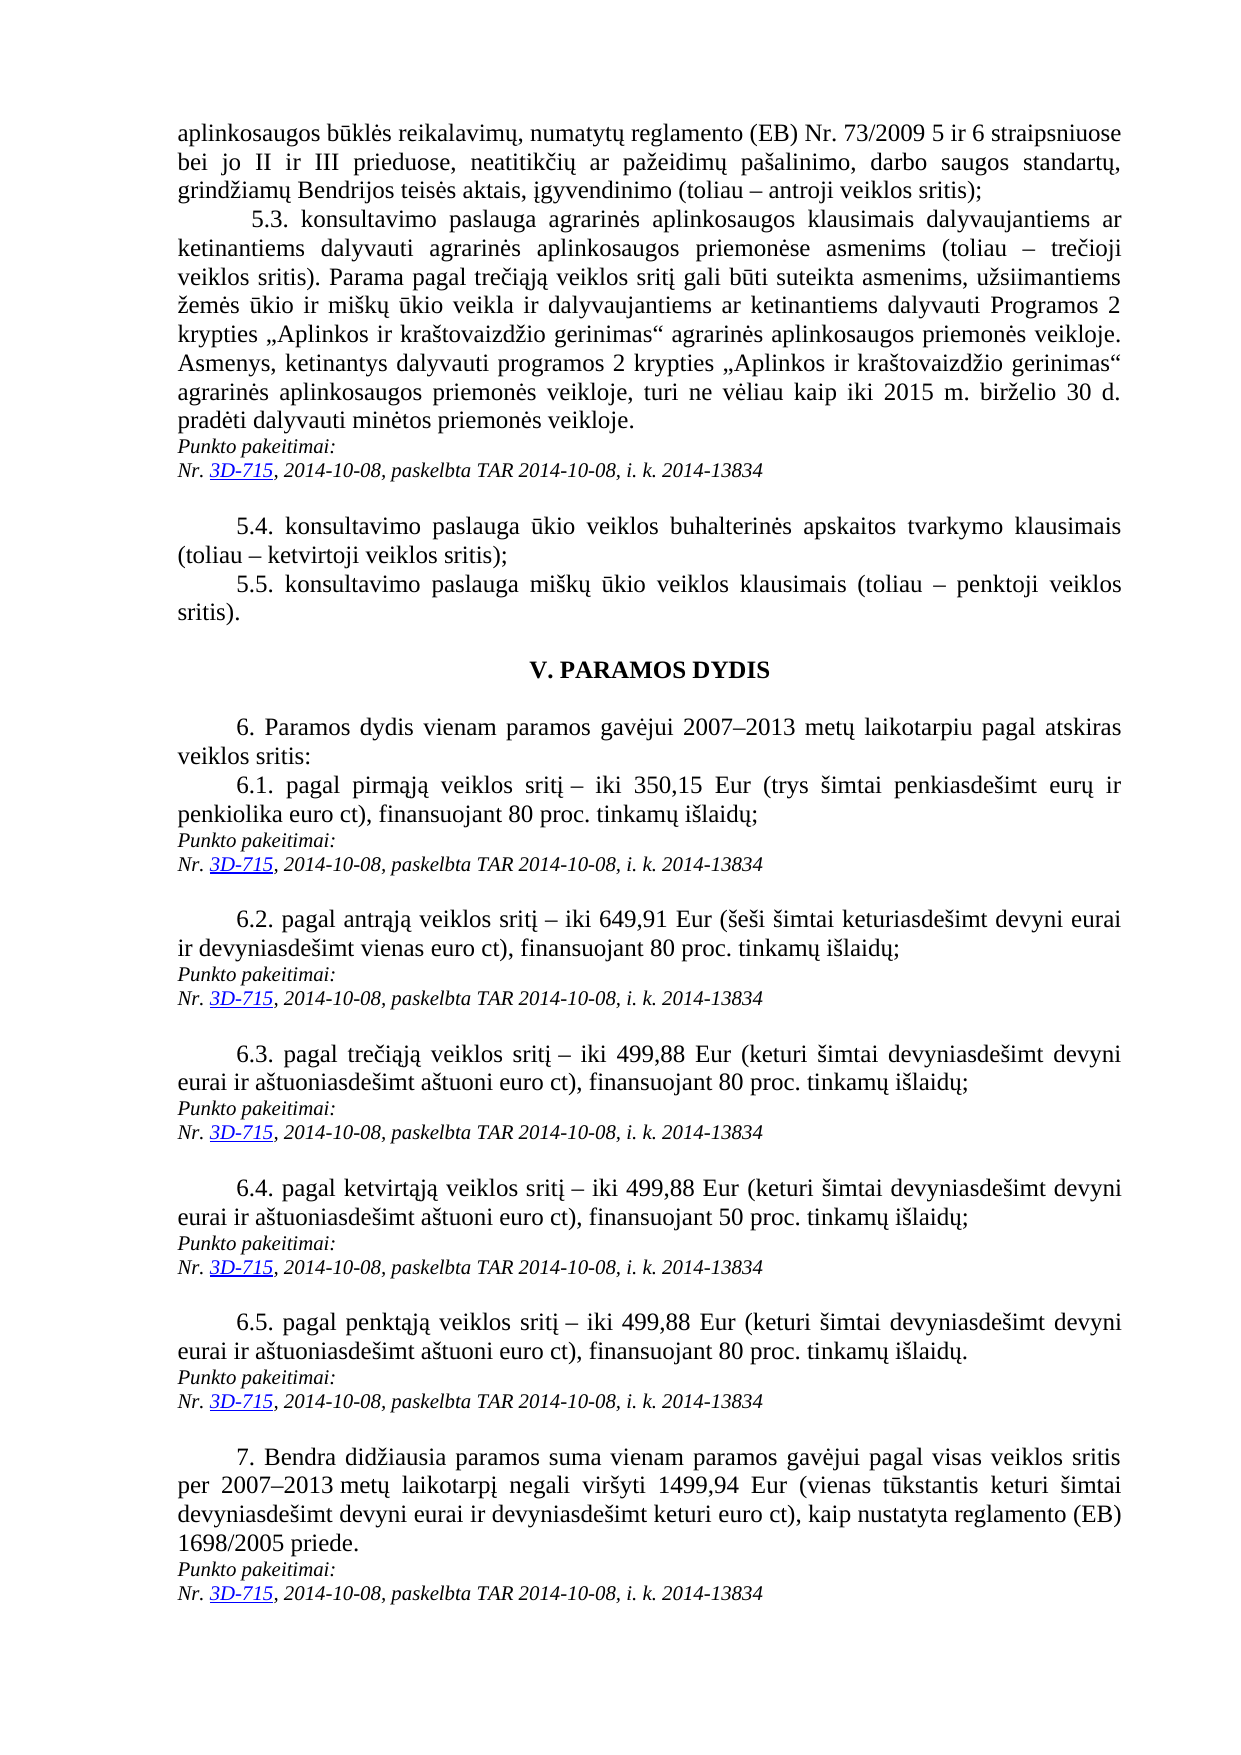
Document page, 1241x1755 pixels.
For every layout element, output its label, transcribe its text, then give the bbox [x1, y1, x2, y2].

text 6.5. pagal penktąją veiklos sritį – iki 499,88 Eur (keturi šimtai devyniasdešimt devyni eurai ir aštuoniasdešimt aštuoni euro ct), finansuojant 80 proc. tinkamų išlaidų. [177, 1307, 1122, 1365]
text 5.5. konsultavimo paslauga miškų ūkio veiklos klausimais (toliau – penktoji veiklos sritis). [177, 569, 1122, 626]
text 6.2. pagal antrąją veiklos sritį – iki 649,91 Eur (šeši šimtai keturiasdešimt devyni eurai ir devyniasdešimt vienas euro ct), finansuojant 80 proc. tinkamų išlaidų; [177, 904, 1122, 962]
text 6. Paramos dydis vienam paramos gavėjui 2007–2013 metų laikotarpiu pagal atskiras veiklos sritis: [177, 712, 1122, 770]
text 6.1. pagal pirmąją veiklos sritį – iki 350,15 Eur (trys šimtai penkiasdešimt eurų ir penkiolika euro ct), finansuojant 80 proc. tinkamų išlaidų; [177, 770, 1122, 827]
text Nr. 3D-715, 2014-10-08, paskelbta TAR 2014-10-08, i. k. 2014-13834 [177, 852, 1122, 876]
text Punkto pakeitimai: [177, 434, 1122, 458]
text Punkto pakeitimai: [177, 962, 1122, 986]
text Nr. 3D-715, 2014-10-08, paskelbta TAR 2014-10-08, i. k. 2014-13834 [177, 1389, 1122, 1413]
text Punkto pakeitimai: [177, 827, 1122, 852]
text aplinkosaugos būklės reikalavimų, numatytų reglamento (EB) Nr. 73/2009 5 ir 6 straipsniuose bei jo II ir III prieduose, neatitikčių ar pažeidimų pašalinimo, darbo saugos standartų, grindžiamų Bendrijos teisės aktais, įgyvendinimo (toliau – antroji veiklos sritis); [177, 118, 1122, 204]
text Nr. 3D-715, 2014-10-08, paskelbta TAR 2014-10-08, i. k. 2014-13834 [177, 1120, 1122, 1144]
text Punkto pakeitimai: [177, 1557, 1122, 1581]
text Punkto pakeitimai: [177, 1365, 1122, 1389]
text 5.4. konsultavimo paslauga ūkio veiklos buhalterinės apskaitos tvarkymo klausimais (toliau – ketvirtoji veiklos sritis); [177, 511, 1122, 569]
text Nr. 3D-715, 2014-10-08, paskelbta TAR 2014-10-08, i. k. 2014-13834 [177, 458, 1122, 482]
text Punkto pakeitimai: [177, 1231, 1122, 1255]
text 7. Bendra didžiausia paramos suma vienam paramos gavėjui pagal visas veiklos sritis per 2007–2013 metų laikotarpį negali viršyti 1499,94 Eur (vienas tūkstantis keturi šimtai devyniasdešimt devyni eurai ir devyniasdešimt keturi euro ct), kaip nustatyta reglamento (EB) 1698/2005 priede. [177, 1442, 1122, 1557]
text Nr. 3D-715, 2014-10-08, paskelbta TAR 2014-10-08, i. k. 2014-13834 [177, 1255, 1122, 1279]
text Nr. 3D-715, 2014-10-08, paskelbta TAR 2014-10-08, i. k. 2014-13834 [177, 986, 1122, 1010]
text Nr. 3D-715, 2014-10-08, paskelbta TAR 2014-10-08, i. k. 2014-13834 [177, 1581, 1122, 1605]
text 5.3. konsultavimo paslauga agrarinės aplinkosaugos klausimais dalyvaujantiems ar ketinantiems dalyvauti agrarinės aplinkosaugos priemonėse asmenims (toliau – trečioji veiklos sritis). Parama pagal trečiąją veiklos sritį gali būti suteikta asmenims, užsiimantiems žemės ūkio ir miškų ūkio veikla ir dalyvaujantiems ar ketinantiems dalyvauti Programos 2 krypties „Aplinkos ir kraštovaizdžio gerinimas“ agrarinės aplinkosaugos priemonės veikloje. Asmenys, ketinantys dalyvauti programos 2 krypties „Aplinkos ir kraštovaizdžio gerinimas“ agrarinės aplinkosaugos priemonės veikloje, turi ne vėliau kaip iki 2015 m. birželio 30 d. pradėti dalyvauti minėtos priemonės veikloje. [177, 204, 1122, 434]
text V. PARAMOS DYDIS [177, 655, 1122, 684]
text 6.3. pagal trečiąją veiklos sritį – iki 499,88 Eur (keturi šimtai devyniasdešimt devyni eurai ir aštuoniasdešimt aštuoni euro ct), finansuojant 80 proc. tinkamų išlaidų; [177, 1039, 1122, 1096]
text Punkto pakeitimai: [177, 1096, 1122, 1120]
text 6.4. pagal ketvirtąją veiklos sritį – iki 499,88 Eur (keturi šimtai devyniasdešimt devyni eurai ir aštuoniasdešimt aštuoni euro ct), finansuojant 50 proc. tinkamų išlaidų; [177, 1173, 1122, 1231]
